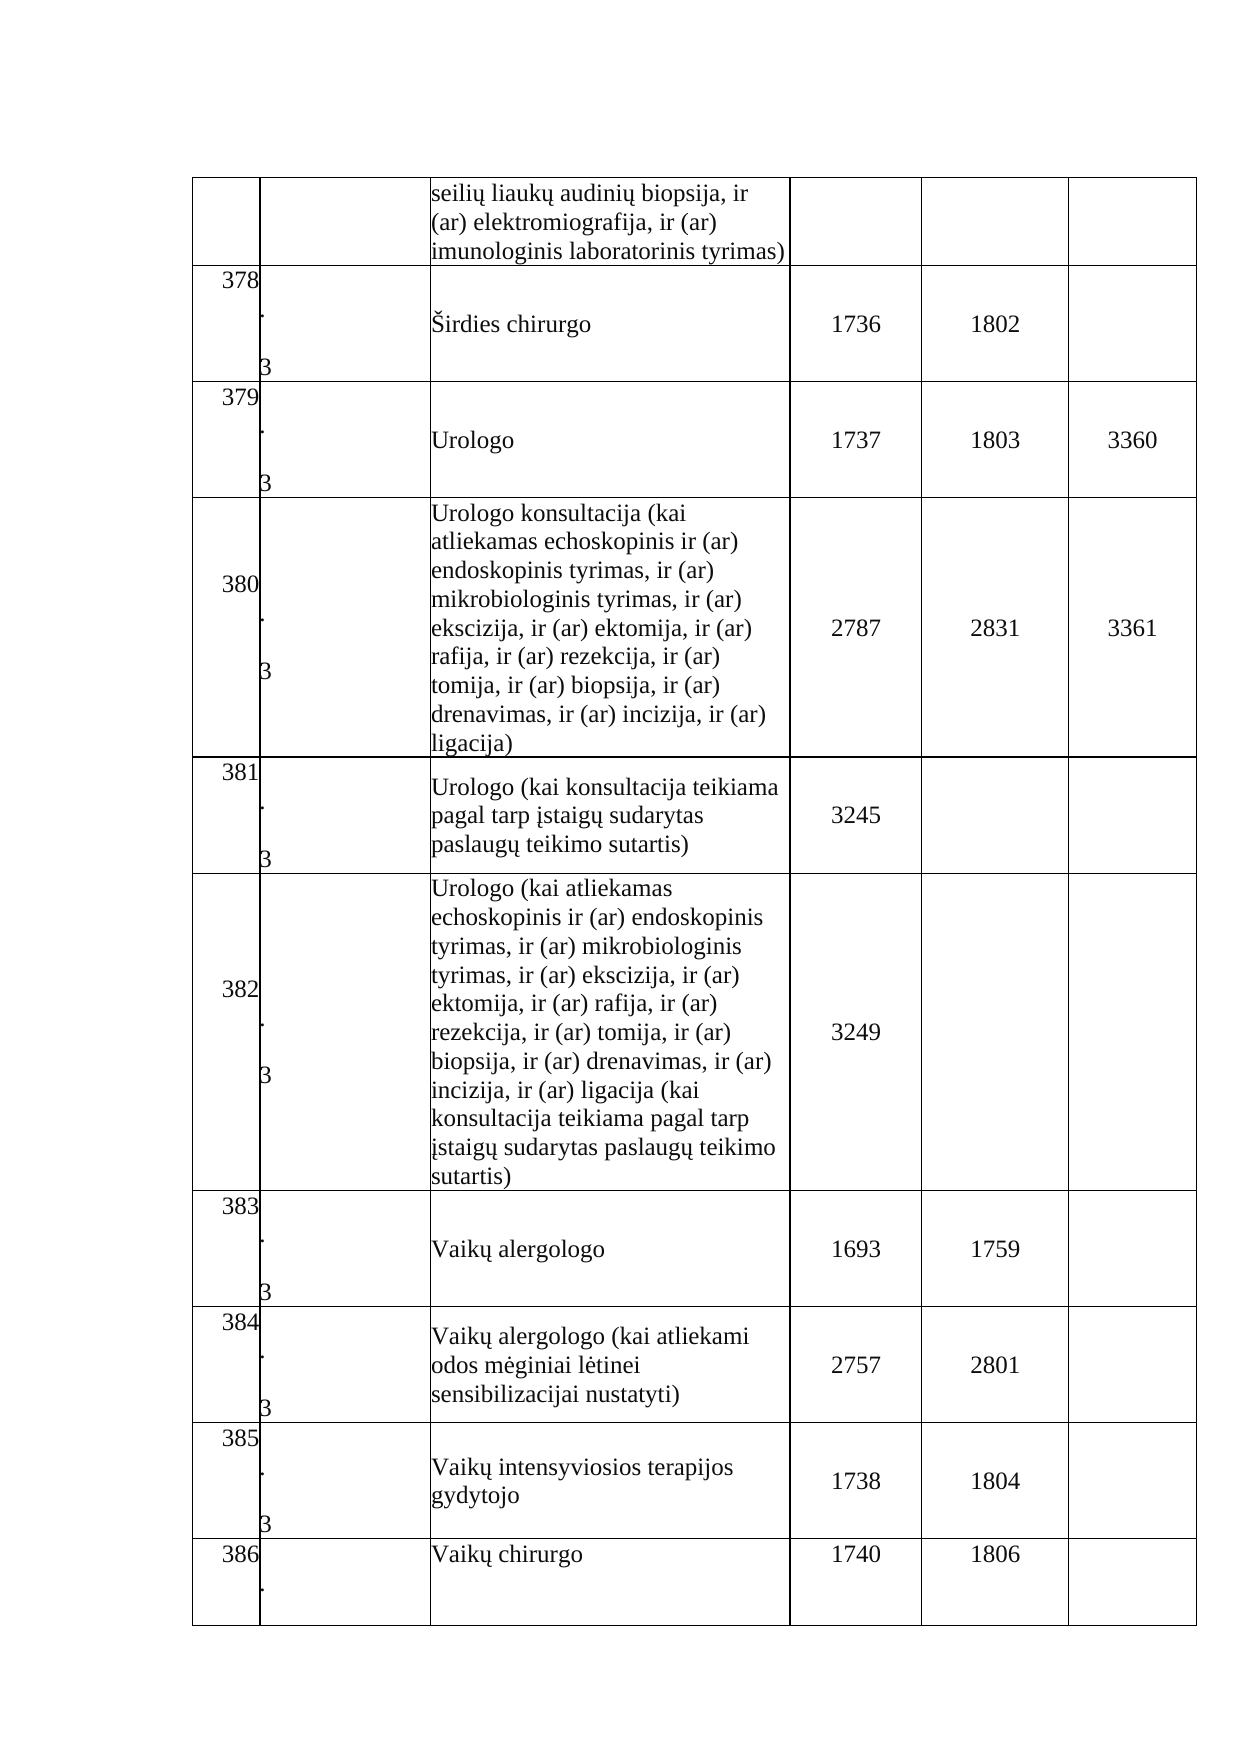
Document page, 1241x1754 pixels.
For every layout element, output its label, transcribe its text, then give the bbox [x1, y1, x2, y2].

table_cell 1693 [791, 1191, 921, 1306]
table_cell 386. 3 [193, 1539, 259, 1625]
table_cell [261, 266, 430, 381]
table_cell 1804 [922, 1423, 1068, 1538]
table_cell Urologo konsultacija (kai atliekamas echoskopinis ir (ar) endoskopinis tyrimas, ir (ar) mikrobiologinis tyrimas, ir (ar) ekscizija, ir (ar) ektomija, ir (ar) rafija, ir (ar) rezekcija, ir (ar) tomija, ir (ar) biopsija, ir (ar) drenavimas, ir (ar) incizija, ir (ar) ligacija) [431, 498, 789, 756]
table_cell 3360 [1069, 382, 1196, 497]
table_cell Urologo (kai atliekamas echoskopinis ir (ar) endoskopinis tyrimas, ir (ar) mikrobiologinis tyrimas, ir (ar) ekscizija, ir (ar) ektomija, ir (ar) rafija, ir (ar) rezekcija, ir (ar) tomija, ir (ar) biopsija, ir (ar) drenavimas, ir (ar) incizija, ir (ar) ligacija (kai konsultacija teikiama pagal tarp įstaigų sudarytas paslaugų teikimo sutartis) [431, 874, 789, 1190]
table_cell 380. 3 [193, 498, 259, 756]
table_cell [261, 1191, 430, 1306]
table_cell 384. 3 [193, 1307, 259, 1422]
table_cell [261, 382, 430, 497]
table_cell 3249 [791, 874, 921, 1190]
table_cell 1803 [922, 382, 1068, 497]
table_cell 1737 [791, 382, 921, 497]
table_cell [922, 874, 1068, 1190]
table_cell [261, 758, 430, 872]
table_cell Širdies chirurgo [431, 266, 789, 381]
table_cell Vaikų alergologo [431, 1191, 789, 1306]
table_cell Vaikų chirurgo [431, 1539, 789, 1625]
table_cell [261, 1539, 430, 1625]
table_cell 1759 [922, 1191, 1068, 1306]
table_cell [1069, 874, 1196, 1190]
table_cell [261, 498, 430, 756]
table_cell 385. 3 [193, 1423, 259, 1538]
table_cell seilių liaukų audinių biopsija, ir (ar) elektromiografija, ir (ar) imunologinis laboratorinis tyrimas) [431, 178, 789, 264]
table_cell 1738 [791, 1423, 921, 1538]
table_cell 1736 [791, 266, 921, 381]
table_cell [922, 758, 1068, 872]
table_cell 1740 [791, 1539, 921, 1625]
table_cell [261, 874, 430, 1190]
table_cell [261, 1423, 430, 1538]
table_cell 2787 [791, 498, 921, 756]
table_cell 2831 [922, 498, 1068, 756]
table_cell 381. 3 [193, 758, 259, 872]
table_cell [1069, 1423, 1196, 1538]
table_cell 3245 [791, 758, 921, 872]
table_cell 1806 [922, 1539, 1068, 1625]
table_cell Urologo (kai konsultacija teikiama pagal tarp įstaigų sudarytas paslaugų teikimo sutartis) [431, 758, 789, 872]
table_cell [1069, 758, 1196, 872]
table_cell Urologo [431, 382, 789, 497]
table_cell [1069, 1191, 1196, 1306]
table_cell [922, 178, 1068, 264]
table_cell 378. 3 [193, 266, 259, 381]
table_cell [1069, 1539, 1196, 1625]
table_cell [261, 178, 430, 264]
table_cell 377. 3 [193, 178, 259, 264]
table_cell [791, 178, 921, 264]
table_cell 2757 [791, 1307, 921, 1422]
table_cell [1069, 178, 1196, 264]
table_cell [261, 1307, 430, 1422]
table_cell 1802 [922, 266, 1068, 381]
table_cell [1069, 266, 1196, 381]
table_cell Vaikų intensyviosios terapijos gydytojo [431, 1423, 789, 1538]
table_cell [1069, 1307, 1196, 1422]
table_cell 383. 3 [193, 1191, 259, 1306]
table_cell Vaikų alergologo (kai atliekami odos mėginiai lėtinei sensibilizacijai nustatyti) [431, 1307, 789, 1422]
table_cell 3361 [1069, 498, 1196, 756]
table_cell 2801 [922, 1307, 1068, 1422]
table_cell 379. 3 [193, 382, 259, 497]
table_cell 382. 3 [193, 874, 259, 1190]
